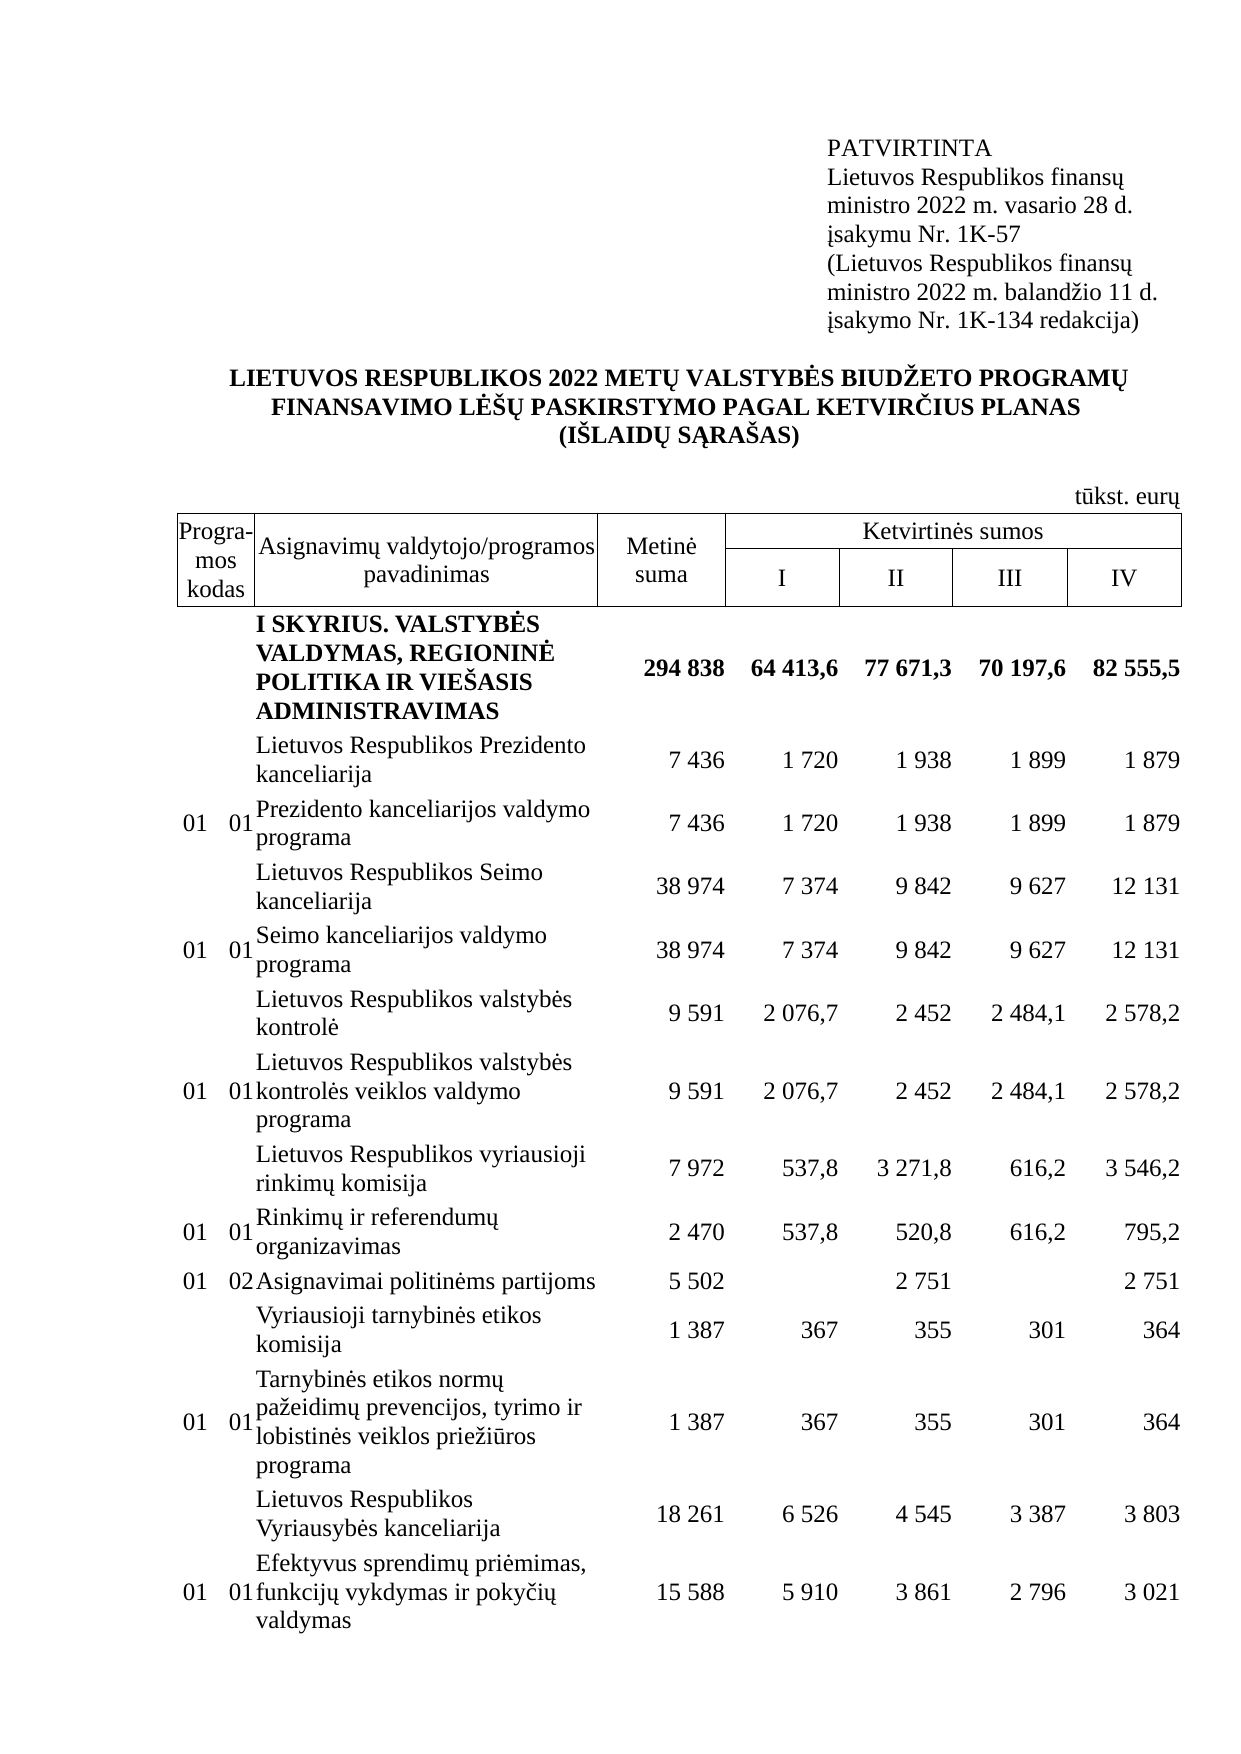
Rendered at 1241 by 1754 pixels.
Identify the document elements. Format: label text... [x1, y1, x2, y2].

table_cell [177, 981, 209, 1044]
table_cell 1 720 [726, 728, 839, 791]
text LIETUVOS RESPUBLIKOS 2022 METŲ VALSTYBĖS BIUDŽETO PROGRAMŲ FINANSAVIMO LĖŠŲ PASKIRSTYMO PAGAL KETVIRČIUS PLANAS [177, 363, 1181, 420]
text įsakymu Nr. 1K-57 [627, 219, 1181, 248]
table_cell III [953, 549, 1067, 606]
table_cell [209, 1482, 254, 1545]
table_cell 2 076,7 [726, 1044, 839, 1136]
table_cell 3 021 [1067, 1545, 1181, 1637]
table_cell 3 861 [839, 1545, 953, 1637]
table_cell 1 387 [597, 1298, 726, 1361]
table_cell [177, 1136, 209, 1199]
table_cell 2 076,7 [726, 981, 839, 1044]
table_cell 9 591 [597, 981, 726, 1044]
table_cell 364 [1067, 1361, 1181, 1482]
table_cell I SKYRIUS. VALSTYBĖS VALDYMAS, REGIONINĖ POLITIKA IR VIEŠASIS ADMINISTRAVIMAS [255, 607, 597, 727]
text įsakymo Nr. 1K-134 redakcija) [627, 305, 1181, 334]
table_cell Metinė suma [598, 514, 725, 606]
text PATVIRTINTA [177, 133, 1181, 162]
table_cell [209, 1136, 254, 1199]
table_cell [209, 728, 254, 791]
table_cell 12 131 [1067, 918, 1181, 981]
table_cell 15 588 [597, 1545, 726, 1637]
table_cell Vyriausioji tarnybinės etikos komisija [255, 1298, 597, 1361]
table_cell [177, 854, 209, 917]
table_cell [209, 854, 254, 917]
table_cell 2 796 [953, 1545, 1067, 1637]
text Lietuvos Respublikos finansų [627, 162, 1181, 190]
table_cell Lietuvos Respublikos valstybės kontrolės veiklos valdymo programa [255, 1044, 597, 1136]
table_cell 01 [177, 1200, 209, 1263]
table_cell 364 [1067, 1298, 1181, 1361]
table_header [177, 478, 209, 512]
table_cell 01 [209, 1200, 254, 1263]
table_cell 01 [209, 1361, 254, 1482]
text ministro 2022 m. vasario 28 d. [827, 190, 1181, 219]
table_cell [177, 728, 209, 791]
table_cell Lietuvos Respublikos Prezidento kanceliarija [255, 728, 597, 791]
table_cell Ketvirtinės sumos [726, 514, 1181, 548]
table_cell 7 436 [597, 791, 726, 854]
table_cell 616,2 [953, 1200, 1067, 1263]
table_cell 9 627 [953, 854, 1067, 917]
table_cell IV [1068, 549, 1181, 606]
table_cell 1 899 [953, 728, 1067, 791]
table_cell 01 [209, 1044, 254, 1136]
table_cell 367 [726, 1298, 839, 1361]
table_cell 1 879 [1067, 728, 1181, 791]
table_cell 1 387 [597, 1361, 726, 1482]
table_header [828, 478, 926, 512]
table_cell 367 [726, 1361, 839, 1482]
table_cell 355 [839, 1361, 953, 1482]
table_cell 520,8 [839, 1200, 953, 1263]
table_cell 2 751 [1067, 1263, 1181, 1297]
table_cell 3 387 [953, 1482, 1067, 1545]
table_cell [177, 1298, 209, 1361]
table_header [597, 478, 726, 512]
table_cell 01 [177, 1044, 209, 1136]
table_cell 70 197,6 [953, 607, 1067, 727]
table_cell Efektyvus sprendimų priėmimas, funkcijų vykdymas ir pokyčių valdymas [255, 1545, 597, 1637]
table_header [209, 478, 254, 512]
table_cell Seimo kanceliarijos valdymo programa [255, 918, 597, 981]
table_header [726, 478, 827, 512]
table_cell 355 [839, 1298, 953, 1361]
table_cell 01 [209, 1545, 254, 1637]
table_cell 7 374 [726, 854, 839, 917]
text (IŠLAIDŲ SĄRAŠAS) [177, 420, 1181, 449]
table_cell 301 [953, 1361, 1067, 1482]
table_cell [209, 1298, 254, 1361]
table_cell [726, 1263, 839, 1297]
table_cell 1 938 [839, 728, 953, 791]
table_cell 02 [209, 1263, 254, 1297]
table_header [255, 478, 597, 512]
table_cell [209, 607, 254, 727]
table_cell 01 [177, 791, 209, 854]
table_cell 38 974 [597, 918, 726, 981]
table_cell Lietuvos Respublikos Vyriausybės kanceliarija [255, 1482, 597, 1545]
table_cell Asignavimų valdytojo/programos pavadinimas [255, 514, 597, 606]
table_cell [953, 1263, 1067, 1297]
table_cell [209, 981, 254, 1044]
table_cell 5 910 [726, 1545, 839, 1637]
table_cell 6 526 [726, 1482, 839, 1545]
table_cell 2 578,2 [1067, 981, 1181, 1044]
table_cell 01 [209, 791, 254, 854]
table_cell 2 470 [597, 1200, 726, 1263]
table_cell [177, 1482, 209, 1545]
table_cell 1 720 [726, 791, 839, 854]
table_header tūkst. eurų [926, 478, 1181, 512]
table_cell 2 452 [839, 1044, 953, 1136]
table_cell 01 [177, 1361, 209, 1482]
table_cell 01 [209, 918, 254, 981]
table_cell 301 [953, 1298, 1067, 1361]
table_cell [177, 607, 209, 727]
table_cell 9 627 [953, 918, 1067, 981]
table_cell 2 751 [839, 1263, 953, 1297]
table_cell 7 972 [597, 1136, 726, 1199]
table_cell 7 374 [726, 918, 839, 981]
table_cell Lietuvos Respublikos vyriausioji rinkimų komisija [255, 1136, 597, 1199]
table_cell Lietuvos Respublikos Seimo kanceliarija [255, 854, 597, 917]
table_cell 18 261 [597, 1482, 726, 1545]
table_cell 537,8 [726, 1200, 839, 1263]
table_cell Asignavimai politinėms partijoms [255, 1263, 597, 1297]
table_cell 9 591 [597, 1044, 726, 1136]
table_cell 1 899 [953, 791, 1067, 854]
table_cell II [840, 549, 952, 606]
text (Lietuvos Respublikos finansų [627, 248, 1181, 277]
table_cell Lietuvos Respublikos valstybės kontrolė [255, 981, 597, 1044]
table_cell 9 842 [839, 854, 953, 917]
text ministro 2022 m. balandžio 11 d. [627, 277, 1181, 305]
table_cell 2 452 [839, 981, 953, 1044]
table_cell 4 545 [839, 1482, 953, 1545]
table_cell 77 671,3 [839, 607, 953, 727]
table_cell 2 484,1 [953, 1044, 1067, 1136]
table_cell 3 546,2 [1067, 1136, 1181, 1199]
table_cell 3 803 [1067, 1482, 1181, 1545]
table_cell 616,2 [953, 1136, 1067, 1199]
table_cell 795,2 [1067, 1200, 1181, 1263]
table_cell 01 [177, 918, 209, 981]
table_cell 7 436 [597, 728, 726, 791]
table_cell 294 838 [597, 607, 726, 727]
table_cell Tarnybinės etikos normų pažeidimų prevencijos, tyrimo ir lobistinės veiklos priežiūros programa [255, 1361, 597, 1482]
table_cell 38 974 [597, 854, 726, 917]
table_cell 2 484,1 [953, 981, 1067, 1044]
table_cell 12 131 [1067, 854, 1181, 917]
table_cell 3 271,8 [839, 1136, 953, 1199]
table_cell Rinkimų ir referendumų organizavimas [255, 1200, 597, 1263]
table_cell 1 938 [839, 791, 953, 854]
table_cell 01 [177, 1263, 209, 1297]
table_cell 1 879 [1067, 791, 1181, 854]
table_cell 5 502 [597, 1263, 726, 1297]
table_cell 9 842 [839, 918, 953, 981]
table_cell I [726, 549, 839, 606]
table_cell 537,8 [726, 1136, 839, 1199]
table_cell 82 555,5 [1067, 607, 1181, 727]
table_cell Progra-mos kodas [178, 514, 254, 606]
table_cell 64 413,6 [726, 607, 839, 727]
table_cell Prezidento kanceliarijos valdymo programa [255, 791, 597, 854]
table_cell 01 [177, 1545, 209, 1637]
table_cell 2 578,2 [1067, 1044, 1181, 1136]
